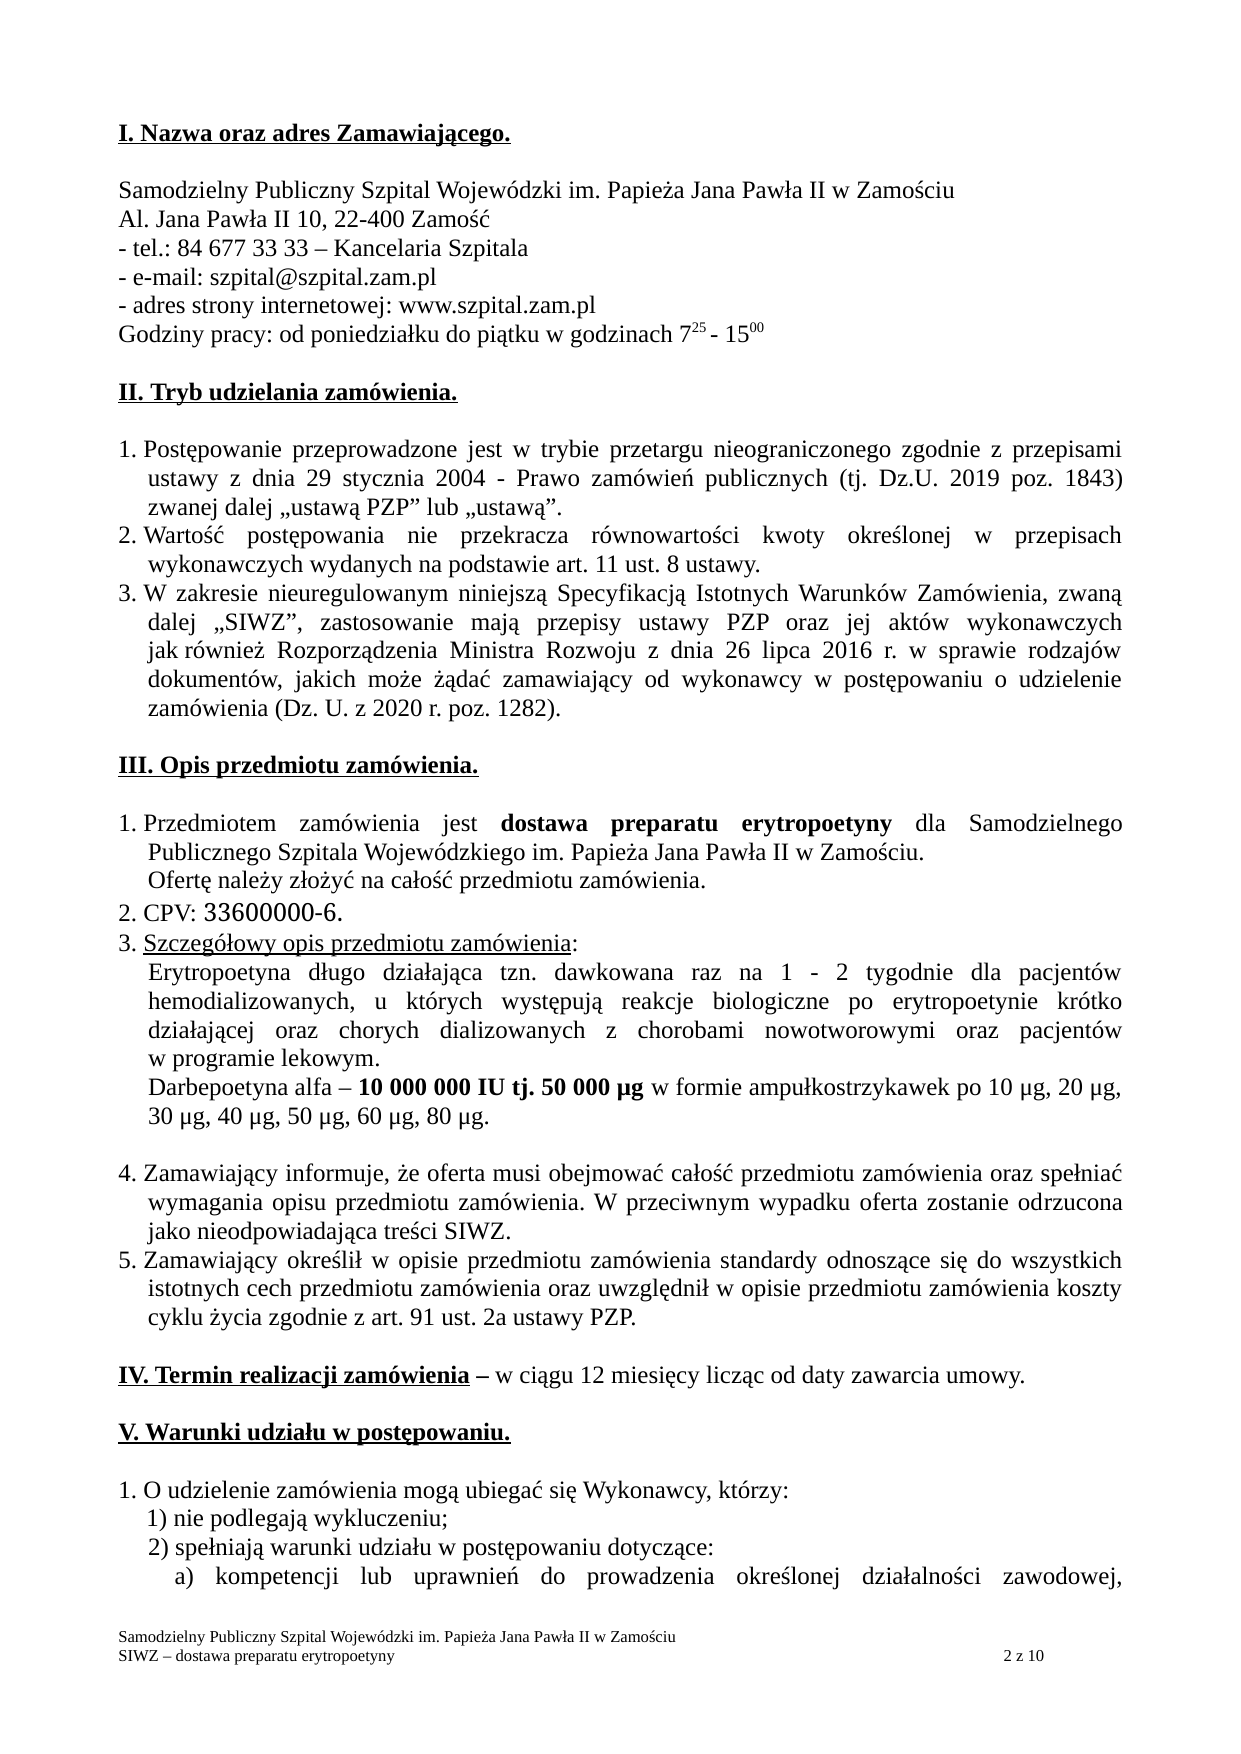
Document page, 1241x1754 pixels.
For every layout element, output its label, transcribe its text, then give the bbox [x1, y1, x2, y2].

text II. Tryb udzielania zamówienia. [118, 377, 1123, 406]
text III. Opis przedmiotu zamówienia. [118, 751, 1123, 779]
text - e-mail: szpital@szpital.zam.pl [118, 262, 1123, 291]
text Al. Jana Pawła II 10, 22-400 Zamość [118, 204, 1123, 233]
text a) kompetencji lub uprawnień do prowadzenia określonej działalności zawodowej, [174, 1561, 1123, 1590]
text Godziny pracy: od poniedziałku do piątku w godzinach 725 - 1500 [118, 319, 1123, 348]
list Zamawiający określił w opisie przedmiotu zamówienia standardy odnoszące się do wszystkich istotnych cech przedmiotu zamówienia oraz uwzględnił w opisie przedmiotu zamówienia koszty cyklu życia zgodnie z art. 91 ust. 2a ustawy PZP. [118, 1245, 1123, 1331]
text - adres strony internetowej: www.szpital.zam.pl [118, 291, 1123, 319]
text IV. Termin realizacji zamówienia – w ciągu 12 miesięcy licząc od daty zawarcia umowy. [118, 1360, 1123, 1388]
text Samodzielny Publiczny Szpital Wojewódzki im. Papieża Jana Pawła II w Zamościu [118, 176, 1123, 204]
text I. Nazwa oraz adres Zamawiającego. [118, 118, 1123, 147]
list W zakresie nieuregulowanym niniejszą Specyfikacją Istotnych Warunków Zamówienia, zwaną dalej „SIWZ”, zastosowanie mają przepisy ustawy PZP oraz jej aktów wykonawczych jak również Rozporządzenia Ministra Rozwoju z dnia 26 lipca 2016 r. w sprawie rodzajów dokumentów, jakich może żądać zamawiający od wykonawcy w postępowaniu o udzielenie zamówienia (Dz. U. z 2020 r. poz. 1282). [118, 578, 1123, 722]
text 1) nie podlegają wykluczeniu; [146, 1503, 1123, 1532]
text - tel.: 84 677 33 33 – Kancelaria Szpitala [118, 233, 1123, 262]
list CPV: 33600000-6. [118, 894, 1123, 928]
text Erytropoetyna długo działająca tzn. dawkowana raz na 1 - 2 tygodnie dla pacjentów hemodializowanych, u których występują reakcje biologiczne po erytropoetynie krótko działającej oraz chorych dializowanych z chorobami nowotworowymi oraz pacjentów w programie lekowym. [148, 957, 1123, 1072]
list Zamawiający informuje, że oferta musi obejmować całość przedmiotu zamówienia oraz spełniać wymagania opisu przedmiotu zamówienia. W przeciwnym wypadku oferta zostanie odrzucona jako nieodpowiadająca treści SIWZ. [118, 1158, 1123, 1245]
text 2) spełniają warunki udziału w postępowaniu dotyczące: [148, 1532, 1123, 1561]
text V. Warunki udziału w postępowaniu. [118, 1417, 1123, 1446]
list Wartość postępowania nie przekracza równowartości kwoty określonej w przepisach wykonawczych wydanych na podstawie art. 11 ust. 8 ustawy. [118, 521, 1123, 578]
text Darbepoetyna alfa – 10 000 000 IU tj. 50 000 μg w formie ampułkostrzykawek po 10 μg, 20 μg, 30 μg, 40 μg, 50 μg, 60 μg, 80 μg. [148, 1072, 1123, 1130]
list Przedmiotem zamówienia jest dostawa preparatu erytropoetyny dla Samodzielnego Publicznego Szpitala Wojewódzkiego im. Papieża Jana Pawła II w Zamościu. [118, 808, 1123, 866]
list Szczegółowy opis przedmiotu zamówienia: [118, 928, 1123, 957]
list Ofertę należy złożyć na całość przedmiotu zamówienia. [118, 866, 1123, 894]
text 1. O udzielenie zamówienia mogą ubiegać się Wykonawcy, którzy: [118, 1475, 1123, 1503]
list Postępowanie przeprowadzone jest w trybie przetargu nieograniczonego zgodnie z przepisami ustawy z dnia 29 stycznia 2004 - Prawo zamówień publicznych (tj. Dz.U. 2019 poz. 1843) zwanej dalej „ustawą PZP” lub „ustawą”. [118, 434, 1123, 521]
